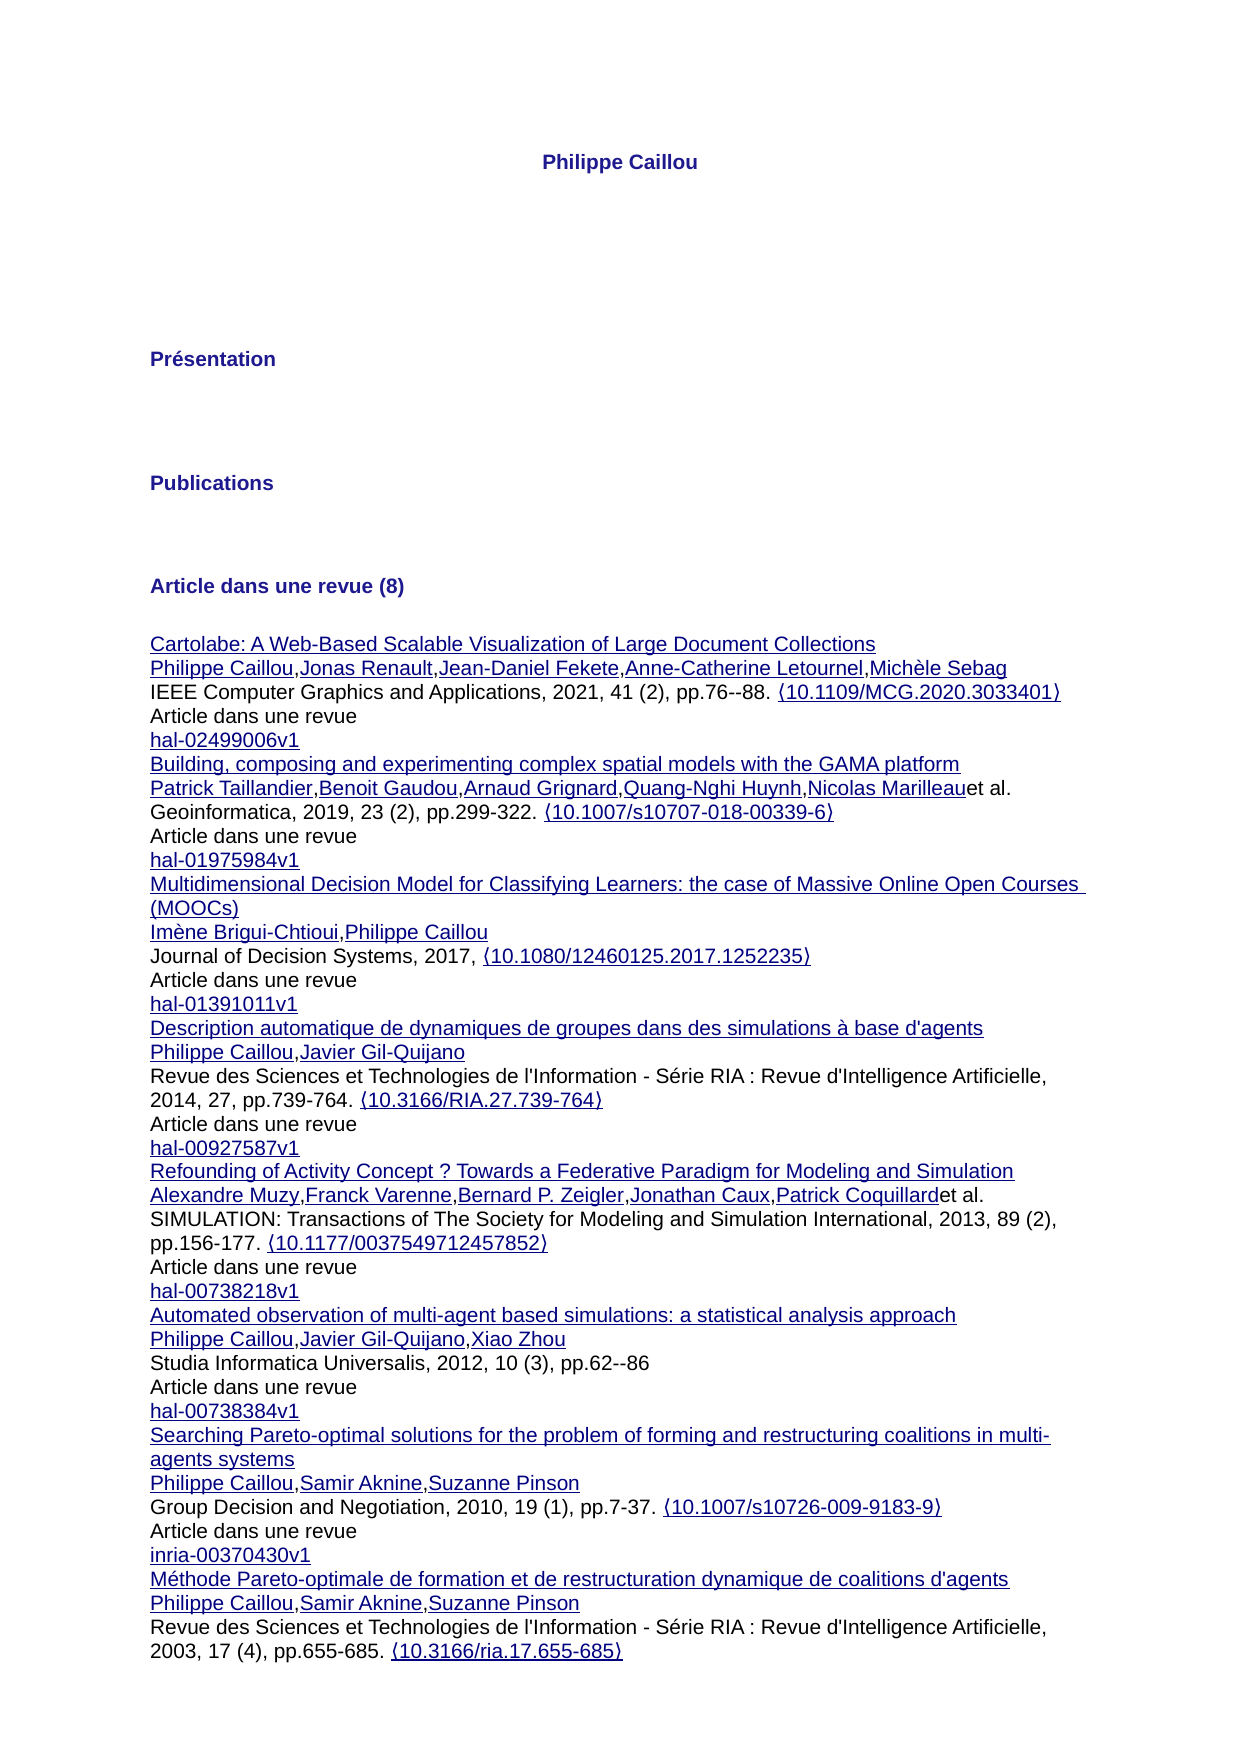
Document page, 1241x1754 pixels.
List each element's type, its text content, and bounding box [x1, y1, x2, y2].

subtitle Publications [150, 471, 1090, 495]
table_cell Multidimensional Decision Model for Classifying Learners: the case of Massive Online Open Courses (MOOCs) Imène Brigui-Chtioui,Philippe Caillou Journal of Decision Systems, 2017, ⟨10.1080/12460125.2017.1252235⟩ Article dans une revue hal-01391011v1 [150, 872, 1090, 1016]
table_cell Searching Pareto-optimal solutions for the problem of forming and restructuring coalitions in multi-agents systems Philippe Caillou,Samir Aknine,Suzanne Pinson Group Decision and Negotiation, 2010, 19 (1), pp.7-37. ⟨10.1007/s10726-009-9183-9⟩ Article dans une revue inria-00370430v1 [150, 1423, 1090, 1567]
subtitle Philippe Caillou [150, 150, 1090, 174]
table_cell Building, composing and experimenting complex spatial models with the GAMA platform Patrick Taillandier,Benoit Gaudou,Arnaud Grignard,Quang-Nghi Huynh,Nicolas Marilleauet al. Geoinformatica, 2019, 23 (2), pp.299-322. ⟨10.1007/s10707-018-00339-6⟩ Article dans une revue hal-01975984v1 [150, 752, 1090, 872]
table_cell Description automatique de dynamiques de groupes dans des simulations à base d'agents Philippe Caillou,Javier Gil-Quijano Revue des Sciences et Technologies de l'Information - Série RIA : Revue d'Intelligence Artificielle, 2014, 27, pp.739-764. ⟨10.3166/RIA.27.739-764⟩ Article dans une revue hal-00927587v1 [150, 1016, 1090, 1159]
subtitle Présentation [150, 347, 1090, 371]
table_header Cartolabe: A Web-Based Scalable Visualization of Large Document Collections Philippe Caillou,Jonas Renault,Jean-Daniel Fekete,Anne-Catherine Letournel,Michèle Sebag IEEE Computer Graphics and Applications, 2021, 41 (2), pp.76--88. ⟨10.1109/MCG.2020.3033401⟩ Article dans une revue hal-02499006v1 [150, 632, 1090, 752]
table_cell Automated observation of multi-agent based simulations: a statistical analysis approach Philippe Caillou,Javier Gil-Quijano,Xiao Zhou Studia Informatica Universalis, 2012, 10 (3), pp.62--86 Article dans une revue hal-00738384v1 [150, 1303, 1090, 1423]
subtitle Article dans une revue (8) [150, 574, 1090, 598]
table_cell Refounding of Activity Concept ? Towards a Federative Paradigm for Modeling and Simulation Alexandre Muzy,Franck Varenne,Bernard P. Zeigler,Jonathan Caux,Patrick Coquillardet al. SIMULATION: Transactions of The Society for Modeling and Simulation International, 2013, 89 (2), pp.156-177. ⟨10.1177/0037549712457852⟩ Article dans une revue hal-00738218v1 [150, 1159, 1090, 1303]
table_cell Méthode Pareto-optimale de formation et de restructuration dynamique de coalitions d'agents Philippe Caillou,Samir Aknine,Suzanne Pinson Revue des Sciences et Technologies de l'Information - Série RIA : Revue d'Intelligence Artificielle, 2003, 17 (4), pp.655-685. ⟨10.3166/ria.17.655-685⟩ [150, 1567, 1090, 1662]
